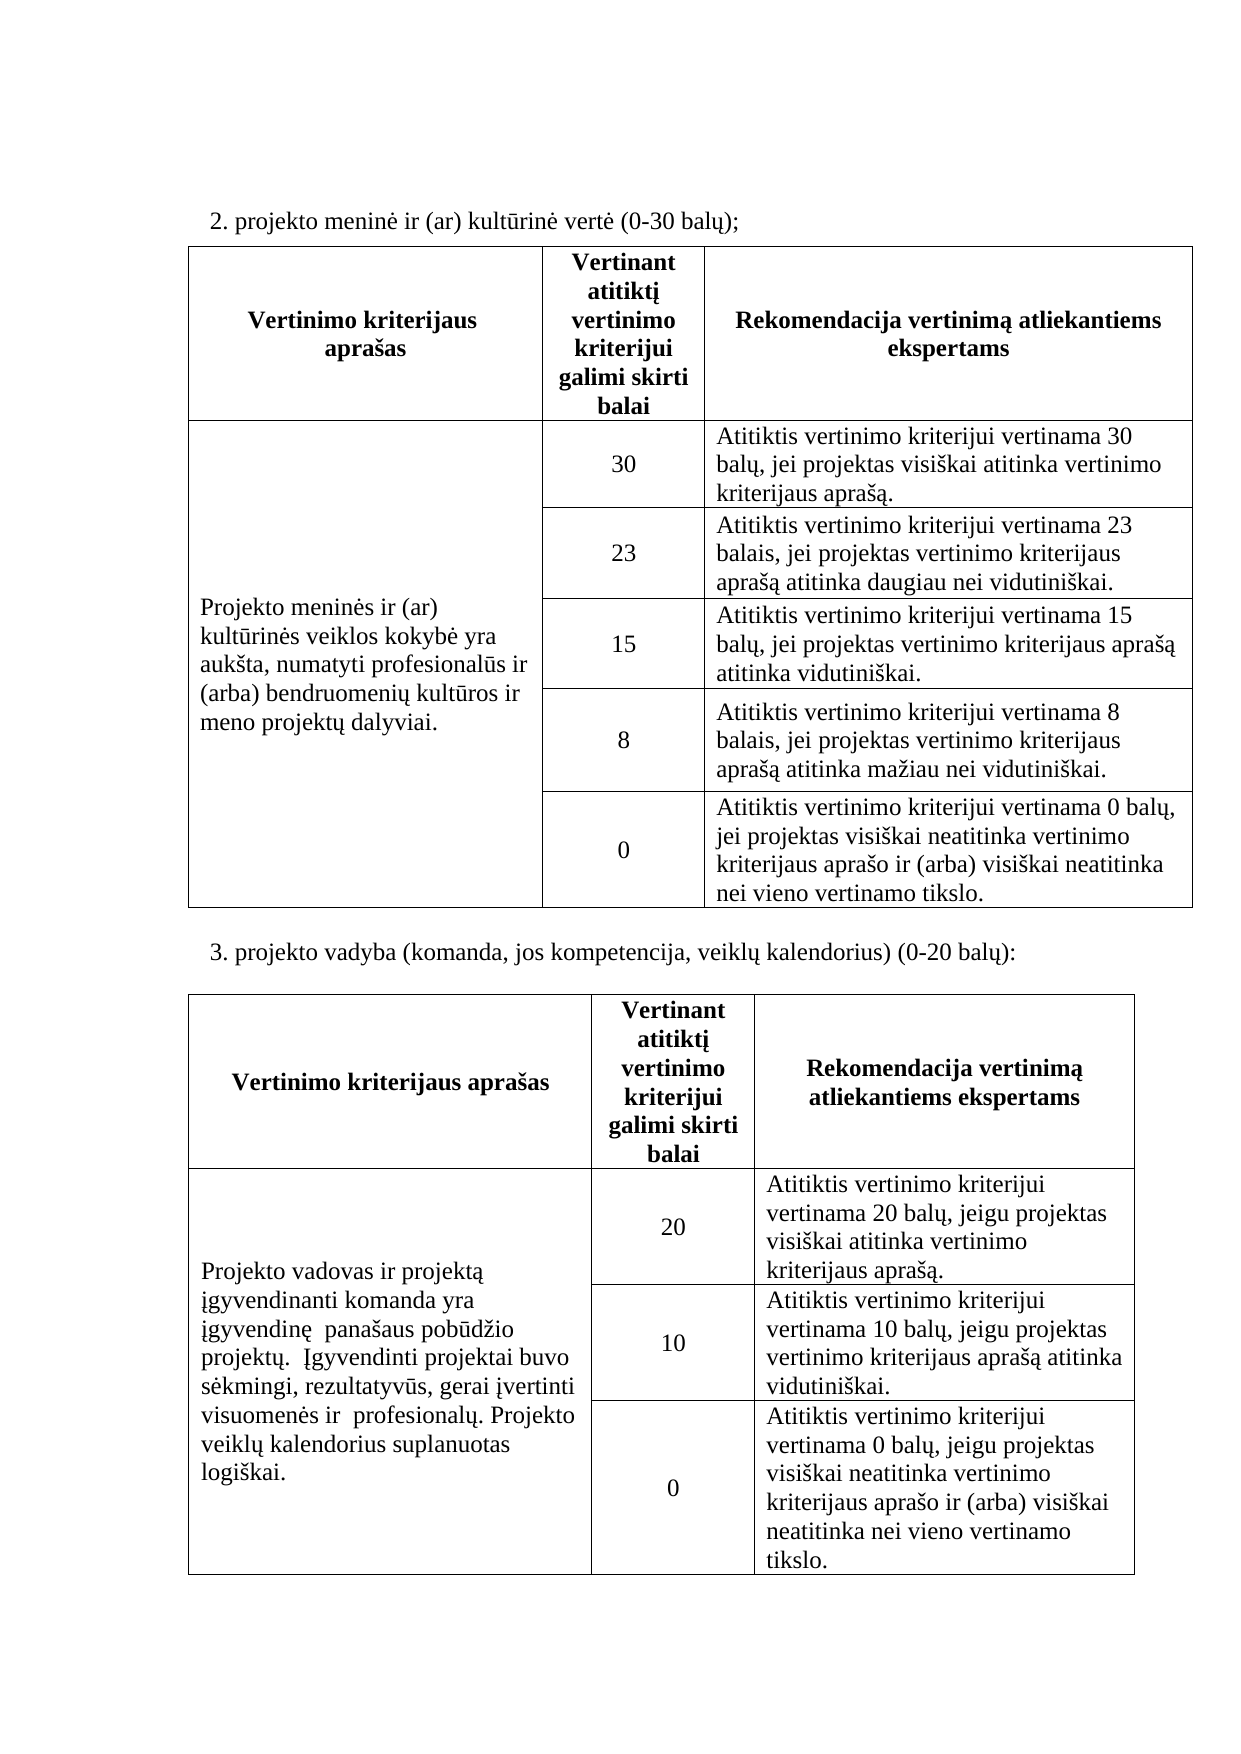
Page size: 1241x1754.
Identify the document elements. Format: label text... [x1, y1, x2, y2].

table_header Vertinant atitiktį vertinimo kriterijui galimi skirti balai [592, 995, 754, 1168]
table_header Vertinant atitiktį vertinimo kriterijui galimi skirti balai [543, 247, 704, 420]
table_cell 10 [592, 1285, 754, 1400]
table_cell Atitiktis vertinimo kriterijui vertinama 0 balų, jei projektas visiškai neatitinka vertinimo kriterijaus aprašo ir (arba) visiškai neatitinka nei vieno vertinamo tikslo. [705, 792, 1192, 907]
table_cell 15 [543, 599, 704, 688]
table_cell 20 [592, 1169, 754, 1284]
table_cell Projekto vadovas ir projektą įgyvendinanti komanda yra įgyvendinę panašaus pobūdžio projektų. Įgyvendinti projektai buvo sėkmingi, rezultatyvūs, gerai įvertinti visuomenės ir profesionalų. Projekto veiklų kalendorius suplanuotas logiškai. [189, 1169, 591, 1573]
table_header Rekomendacija vertinimą atliekantiems ekspertams [755, 995, 1134, 1168]
table_header Rekomendacija vertinimą atliekantiems ekspertams [705, 247, 1192, 420]
table_cell 0 [543, 792, 704, 907]
table_cell Atitiktis vertinimo kriterijui vertinama 23 balais, jei projektas vertinimo kriterijaus aprašą atitinka daugiau nei vidutiniškai. [705, 508, 1192, 598]
table_cell 23 [543, 508, 704, 598]
table_cell 0 [592, 1401, 754, 1573]
table_cell Atitiktis vertinimo kriterijui vertinama 0 balų, jeigu projektas visiškai neatitinka vertinimo kriterijaus aprašo ir (arba) visiškai neatitinka nei vieno vertinamo tikslo. [755, 1401, 1134, 1573]
table_cell Projekto meninės ir (ar) kultūrinės veiklos kokybė yra aukšta, numatyti profesionalūs ir (arba) bendruomenių kultūros ir meno projektų dalyviai. [189, 421, 542, 907]
table_cell Atitiktis vertinimo kriterijui vertinama 30 balų, jei projektas visiškai atitinka vertinimo kriterijaus aprašą. [705, 421, 1192, 507]
table_cell Atitiktis vertinimo kriterijui vertinama 10 balų, jeigu projektas vertinimo kriterijaus aprašą atitinka vidutiniškai. [755, 1285, 1134, 1400]
table_cell Atitiktis vertinimo kriterijui vertinama 8 balais, jei projektas vertinimo kriterijaus aprašą atitinka mažiau nei vidutiniškai. [705, 689, 1192, 791]
table_cell Atitiktis vertinimo kriterijui vertinama 15 balų, jei projektas vertinimo kriterijaus aprašą atitinka vidutiniškai. [705, 599, 1192, 688]
table_header Vertinimo kriterijaus aprašas [189, 247, 542, 420]
table_cell 8 [543, 689, 704, 791]
table_cell 30 [543, 421, 704, 507]
text 3. projekto vadyba (komanda, jos kompetencija, veiklų kalendorius) (0-20 balų): [177, 937, 1181, 966]
text 2. projekto meninė ir (ar) kultūrinė vertė (0-30 balų); [177, 206, 1200, 235]
table_header Vertinimo kriterijaus aprašas [189, 995, 591, 1168]
table_cell Atitiktis vertinimo kriterijui vertinama 20 balų, jeigu projektas visiškai atitinka vertinimo kriterijaus aprašą. [755, 1169, 1134, 1284]
